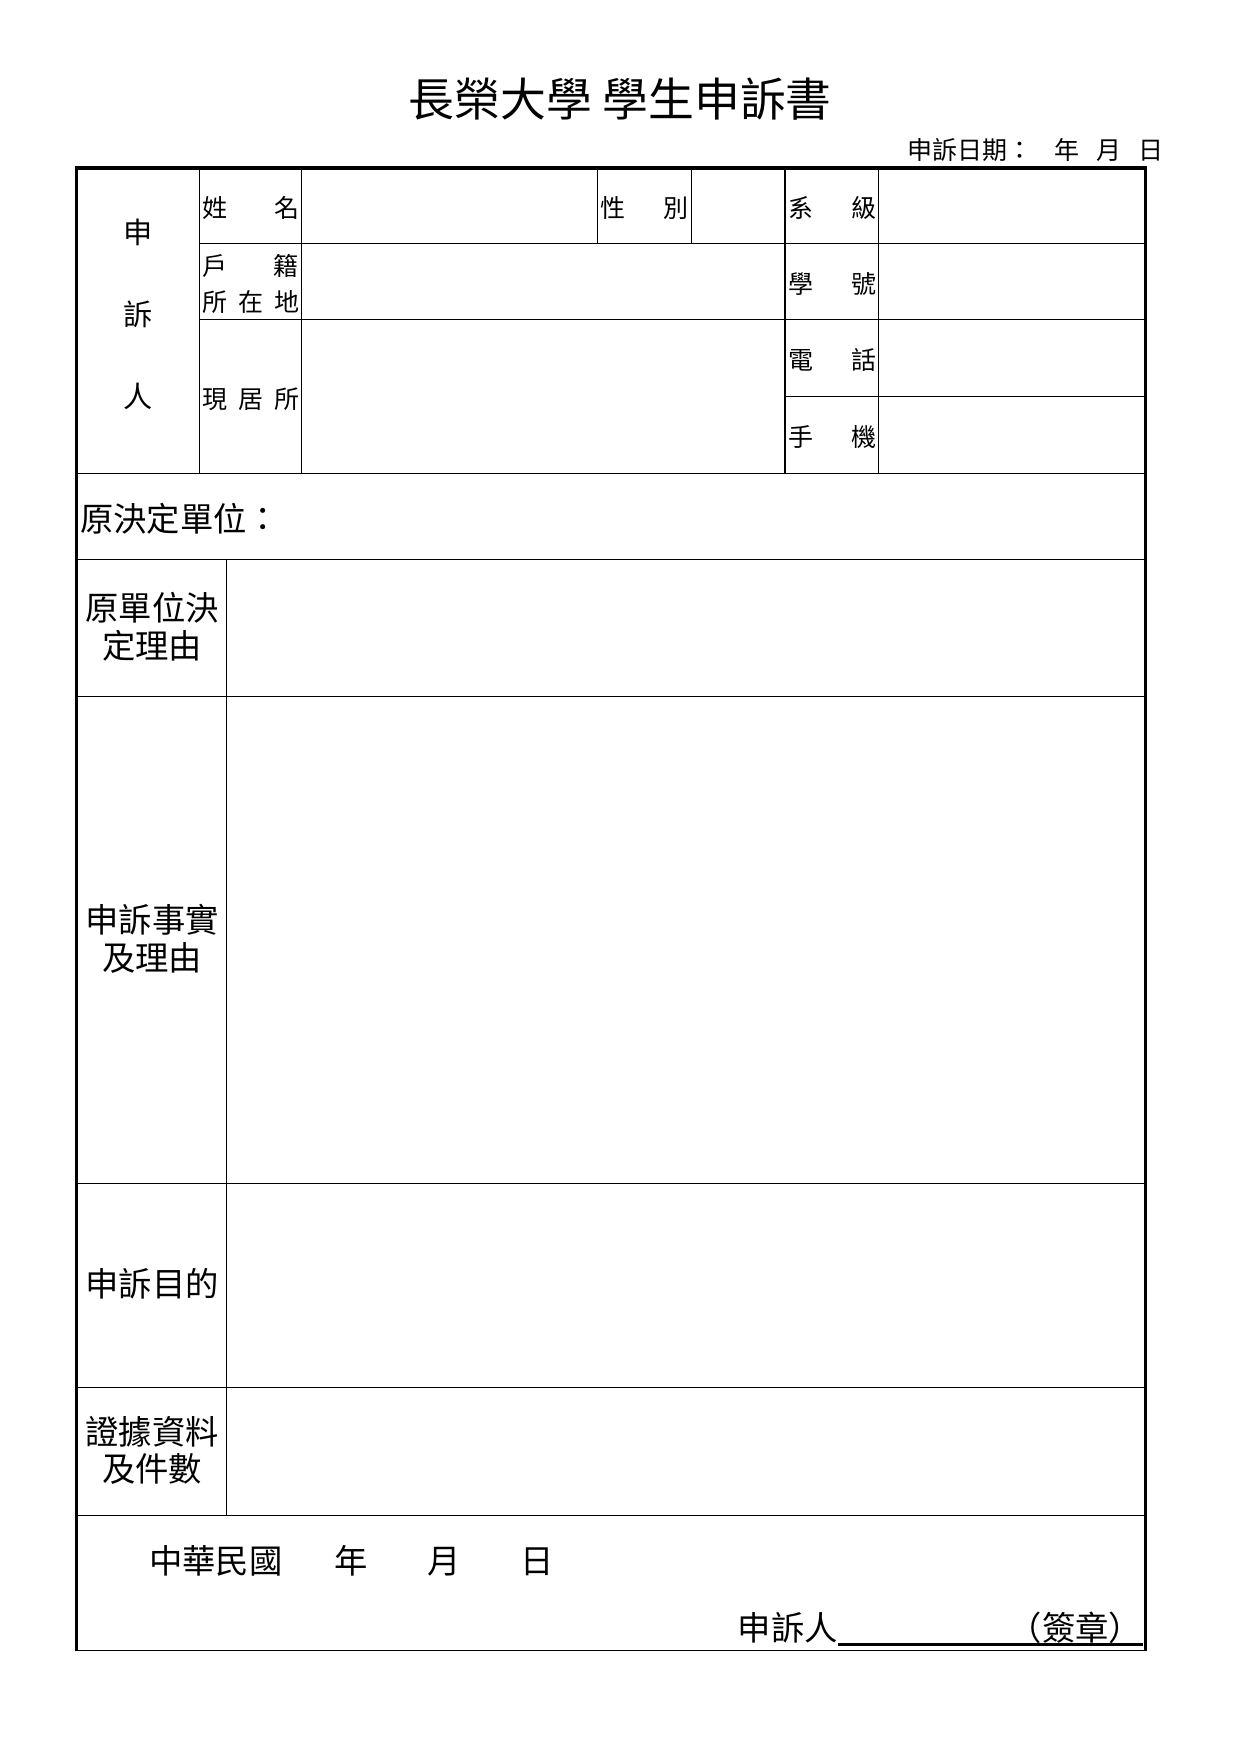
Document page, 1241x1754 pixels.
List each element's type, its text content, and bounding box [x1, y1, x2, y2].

table_cell [879, 320, 1144, 396]
table_cell 中華民國 年 月 日 申訴人 （簽章） [78, 1516, 1144, 1650]
table_cell 手機 [786, 397, 878, 473]
table_cell [302, 244, 784, 319]
table_cell 申訴事實及理由 [78, 697, 226, 1183]
table_header [692, 170, 784, 243]
table_cell 戶 籍 所在地 [200, 244, 301, 319]
table_header [302, 170, 597, 243]
table_header 性別 [598, 170, 691, 243]
table_cell [879, 397, 1144, 473]
table_cell [302, 320, 784, 473]
text 長榮大學 學生申訴書 [77, 64, 1163, 130]
table_cell [227, 560, 1144, 696]
table_cell [879, 244, 1144, 319]
table_cell [227, 1388, 1144, 1515]
table_cell 申訴目的 [78, 1184, 226, 1387]
table_cell 原單位決定理由 [78, 560, 226, 696]
table_cell 證據資料及件數 [78, 1388, 226, 1515]
table_cell 現居所 [200, 320, 301, 473]
table_cell 原決定單位： [78, 474, 1144, 559]
table_header 申 訴 人 [78, 170, 199, 473]
table_header 姓名 [200, 170, 301, 243]
table_header 系級 [786, 170, 878, 243]
table_cell [227, 1184, 1144, 1387]
table_cell 學號 [786, 244, 878, 319]
table_cell 電話 [786, 320, 878, 396]
text 申訴日期： 年 月 日 [77, 130, 1163, 166]
table_cell [227, 697, 1144, 1183]
table_header [879, 170, 1144, 243]
